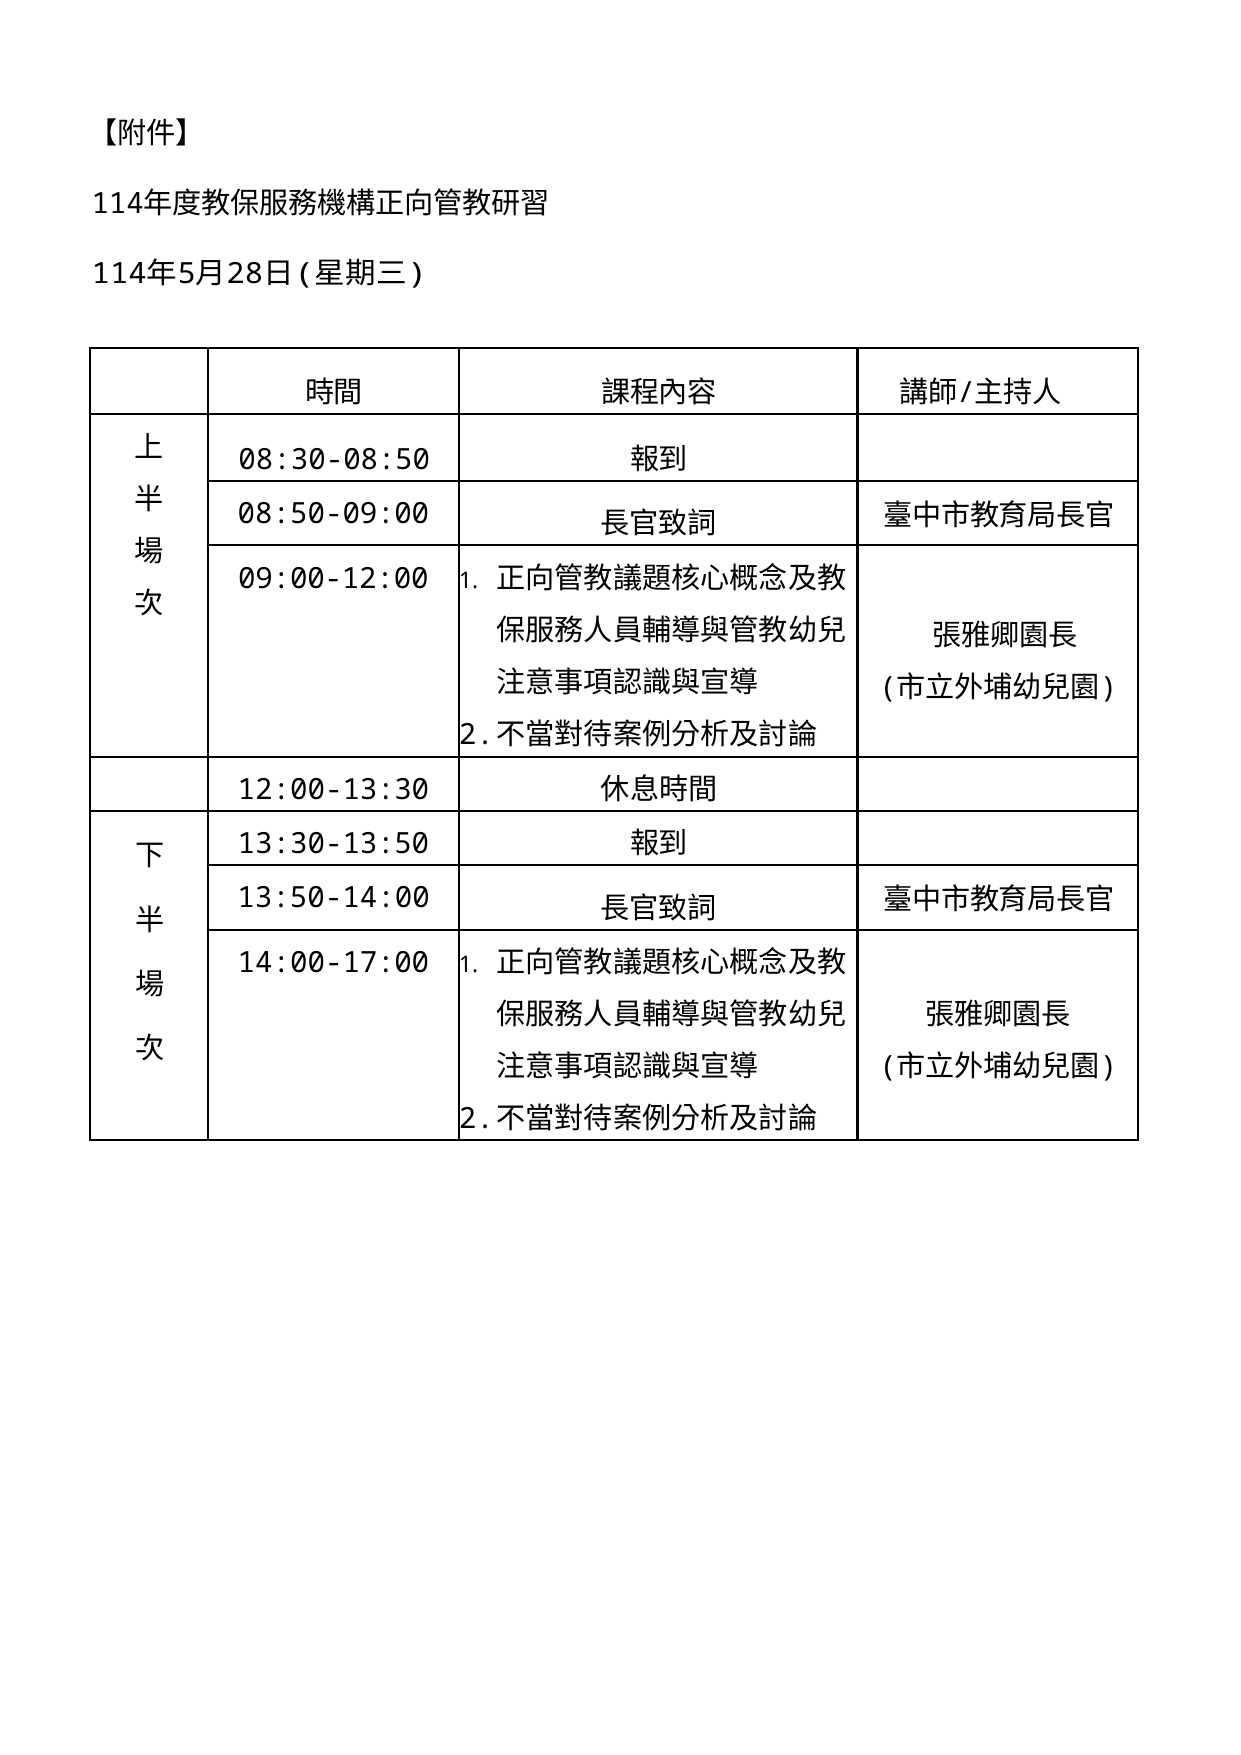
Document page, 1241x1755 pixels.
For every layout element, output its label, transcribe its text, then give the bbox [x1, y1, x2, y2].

table_header 課程內容 [460, 349, 856, 413]
table_cell [859, 758, 1137, 810]
table_cell 下 半 場 次 [91, 812, 207, 1139]
table_cell 13:50-14:00 [209, 866, 458, 928]
table_cell 張雅卿園長 (市立外埔幼兒園) [859, 546, 1137, 756]
text 114年度教保服務機構正向管教研習 [91, 172, 1137, 224]
text 114年5月28日(星期三) [91, 242, 1137, 294]
table_cell 上 半 場 次 [91, 415, 207, 756]
table_cell 報到 [460, 812, 856, 864]
table_header [91, 349, 207, 413]
table_cell 休息時間 [460, 758, 856, 810]
table_cell 臺中市教育局長官 [859, 866, 1137, 928]
table_cell 報到 [460, 415, 856, 480]
table_cell 09:00-12:00 [209, 546, 458, 756]
table_cell 長官致詞 [460, 482, 856, 544]
table_header 講師/主持人 [859, 349, 1137, 413]
table_cell 12:00-13:30 [209, 758, 458, 810]
table_cell 14:00-17:00 [209, 931, 458, 1139]
table_cell 長官致詞 [460, 866, 856, 928]
table_cell 張雅卿園長 (市立外埔幼兒園) [859, 931, 1137, 1139]
table_cell 正向管教議題核心概念及教保服務人員輔導與管教幼兒注意事項認識與宣導 不當對待案例分析及討論 [460, 546, 856, 756]
table_cell 13:30-13:50 [209, 812, 458, 864]
table_header 時間 [209, 349, 458, 413]
table_cell [859, 812, 1137, 864]
table_cell 08:50-09:00 [209, 482, 458, 544]
table_cell [859, 415, 1137, 480]
table_cell 08:30-08:50 [209, 415, 458, 480]
table_cell [91, 758, 207, 810]
table_cell 臺中市教育局長官 [859, 482, 1137, 544]
text 【附件】 [89, 102, 1137, 154]
table_cell 正向管教議題核心概念及教保服務人員輔導與管教幼兒注意事項認識與宣導 不當對待案例分析及討論 [460, 931, 856, 1139]
